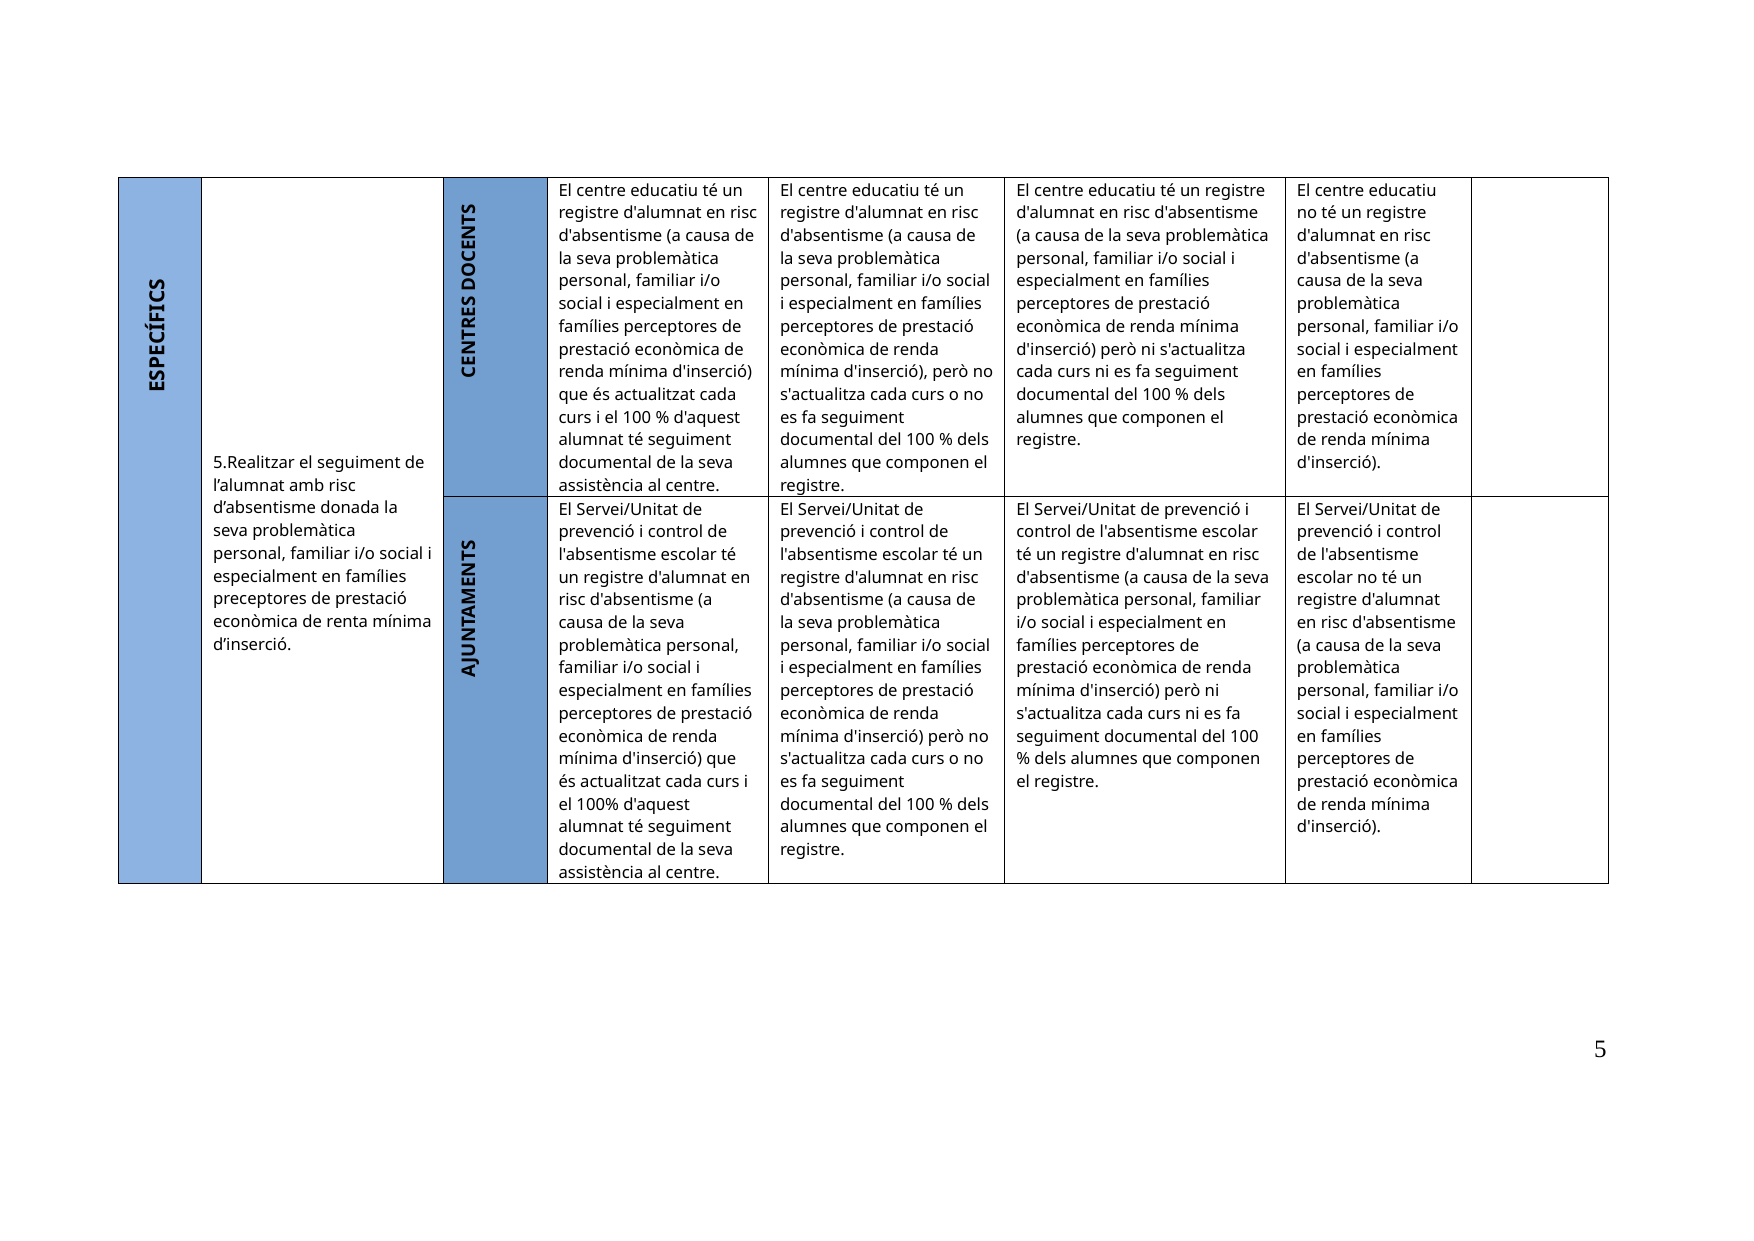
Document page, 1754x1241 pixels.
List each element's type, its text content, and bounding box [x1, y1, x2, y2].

table_cell [1472, 178, 1608, 496]
table_cell AJUNTAMENTS [444, 497, 547, 883]
table_cell El centre educatiu té un registre d'alumnat en risc d'absentisme (a causa de la seva problemàtica personal, familiar i/o social i especialment en famílies perceptores de prestació econòmica de renda mínima d'inserció) que és actualitzat cada curs i el 100 % d'aquest alumnat té seguiment documental de la seva assistència al centre. [548, 178, 768, 496]
table_cell El Servei/Unitat de prevenció i control de l'absentisme escolar té un registre d'alumnat en risc d'absentisme (a causa de la seva problemàtica personal, familiar i/o social i especialment en famílies perceptores de prestació econòmica de renda mínima d'inserció) però ni s'actualitza cada curs ni es fa seguiment documental del 100 % dels alumnes que componen el registre. [1005, 497, 1285, 883]
table_cell El centre educatiu no té un registre d'alumnat en risc d'absentisme (a causa de la seva problemàtica personal, familiar i/o social i especialment en famílies perceptores de prestació econòmica de renda mínima d'inserció). [1286, 178, 1471, 496]
table_cell El Servei/Unitat de prevenció i control de l'absentisme escolar no té un registre d'alumnat en risc d'absentisme (a causa de la seva problemàtica personal, familiar i/o social i especialment en famílies perceptores de prestació econòmica de renda mínima d'inserció). [1286, 497, 1471, 883]
table_cell 5.Realitzar el seguiment de l’alumnat amb risc d’absentisme donada la seva problemàtica personal, familiar i/o social i especialment en famílies preceptores de prestació econòmica de renta mínima d’inserció. [202, 178, 443, 883]
table_cell El centre educatiu té un registre d'alumnat en risc d'absentisme (a causa de la seva problemàtica personal, familiar i/o social i especialment en famílies perceptores de prestació econòmica de renda mínima d'inserció), però no s'actualitza cada curs o no es fa seguiment documental del 100 % dels alumnes que componen el registre. [769, 178, 1004, 496]
table_cell El Servei/Unitat de prevenció i control de l'absentisme escolar té un registre d'alumnat en risc d'absentisme (a causa de la seva problemàtica personal, familiar i/o social i especialment en famílies perceptores de prestació econòmica de renda mínima d'inserció) però no s'actualitza cada curs o no es fa seguiment documental del 100 % dels alumnes que componen el registre. [769, 497, 1004, 883]
table_cell CENTRES DOCENTS [444, 178, 547, 496]
table_cell ESPECÍFICS [119, 178, 201, 883]
table_cell El centre educatiu té un registre d'alumnat en risc d'absentisme (a causa de la seva problemàtica personal, familiar i/o social i especialment en famílies perceptores de prestació econòmica de renda mínima d'inserció) però ni s'actualitza cada curs ni es fa seguiment documental del 100 % dels alumnes que componen el registre. [1005, 178, 1285, 496]
table_cell [1472, 497, 1608, 883]
table_cell El Servei/Unitat de prevenció i control de l'absentisme escolar té un registre d'alumnat en risc d'absentisme (a causa de la seva problemàtica personal, familiar i/o social i especialment en famílies perceptores de prestació econòmica de renda mínima d'inserció) que és actualitzat cada curs i el 100% d'aquest alumnat té seguiment documental de la seva assistència al centre. [548, 497, 768, 883]
